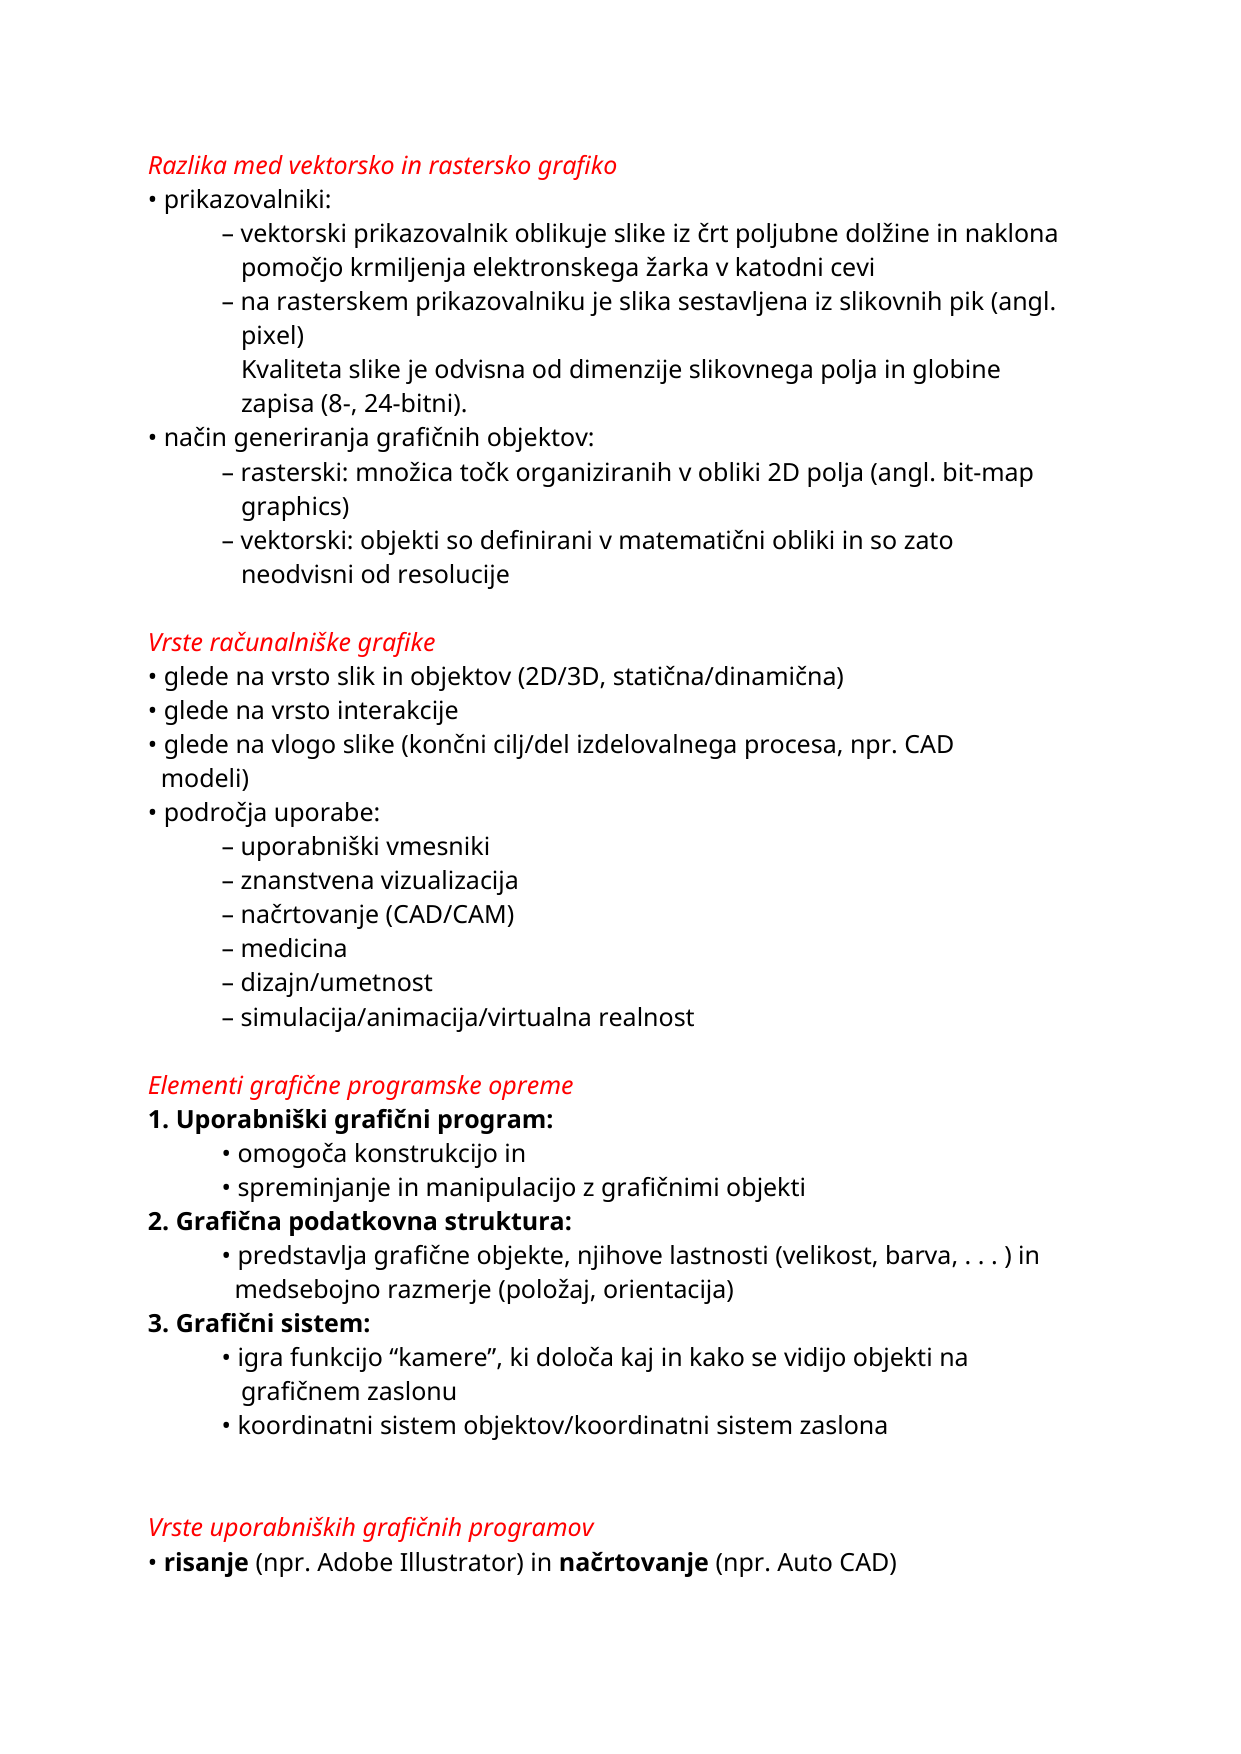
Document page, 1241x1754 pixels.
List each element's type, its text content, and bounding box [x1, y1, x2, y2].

text • glede na vlogo slike (končni cilj/del izdelovalnega procesa, npr. CAD [148, 727, 1093, 761]
text – simulacija/animacija/virtualna realnost [221, 999, 1093, 1033]
text – uporabniški vmesniki [221, 829, 1093, 863]
text – načrtovanje (CAD/CAM) [221, 897, 1093, 931]
text neodvisni od resolucije [148, 556, 1093, 590]
text • način generiranja graﬁčnih objektov: [148, 420, 1093, 454]
text Razlika med vektorsko in rastersko graﬁko [148, 148, 1093, 182]
text – vektorski prikazovalnik oblikuje slike iz črt poljubne dolžine in naklona [148, 216, 1093, 250]
text modeli) [148, 761, 1093, 795]
text – vektorski: objekti so deﬁnirani v matematični obliki in so zato [148, 522, 1093, 556]
text Elementi graﬁčne programske opreme [148, 1067, 1093, 1101]
text • predstavlja graﬁčne objekte, njihove lastnosti (velikost, barva, . . . ) in [148, 1238, 1093, 1272]
text – na rasterskem prikazovalniku je slika sestavljena iz slikovnih pik (angl. [148, 284, 1093, 318]
text • risanje (npr. Adobe Illustrator) in načrtovanje (npr. Auto CAD) [148, 1544, 1093, 1578]
text – znanstvena vizualizacija [221, 863, 1093, 897]
text Kvaliteta slike je odvisna od dimenzije slikovnega polja in globine [148, 352, 1093, 386]
text pomočjo krmiljenja elektronskega žarka v katodni cevi [148, 250, 1093, 284]
text – medicina [221, 931, 1093, 965]
text graﬁčnem zaslonu [148, 1374, 1093, 1408]
text • spreminjanje in manipulacijo z graﬁčnimi objekti [148, 1169, 1093, 1203]
text – dizajn/umetnost [221, 965, 1093, 999]
text medsebojno razmerje (položaj, orientacija) [148, 1272, 1093, 1306]
text graphics) [148, 488, 1093, 522]
text • glede na vrsto slik in objektov (2D/3D, statična/dinamična) [148, 658, 1093, 693]
text • omogoča konstrukcijo in [148, 1135, 1093, 1169]
text Vrste računalniške graﬁke [148, 624, 1093, 658]
text • področja uporabe: [148, 795, 1093, 829]
text • igra funkcijo “kamere”, ki določa kaj in kako se vidijo objekti na [148, 1340, 1093, 1374]
text • koordinatni sistem objektov/koordinatni sistem zaslona [148, 1408, 1093, 1442]
text pixel) [148, 318, 1093, 352]
text zapisa (8-, 24-bitni). [148, 386, 1093, 420]
text • prikazovalniki: [148, 182, 1093, 216]
text 1. Uporabniški graﬁčni program: [148, 1101, 1093, 1135]
text – rasterski: množica točk organiziranih v obliki 2D polja (angl. bit-map [148, 454, 1093, 488]
text Vrste uporabniških graﬁčnih programov [148, 1510, 1093, 1544]
text • glede na vrsto interakcije [148, 693, 1093, 727]
text 2. Graﬁčna podatkovna struktura: [148, 1203, 1093, 1238]
text 3. Graﬁčni sistem: [148, 1306, 1093, 1340]
